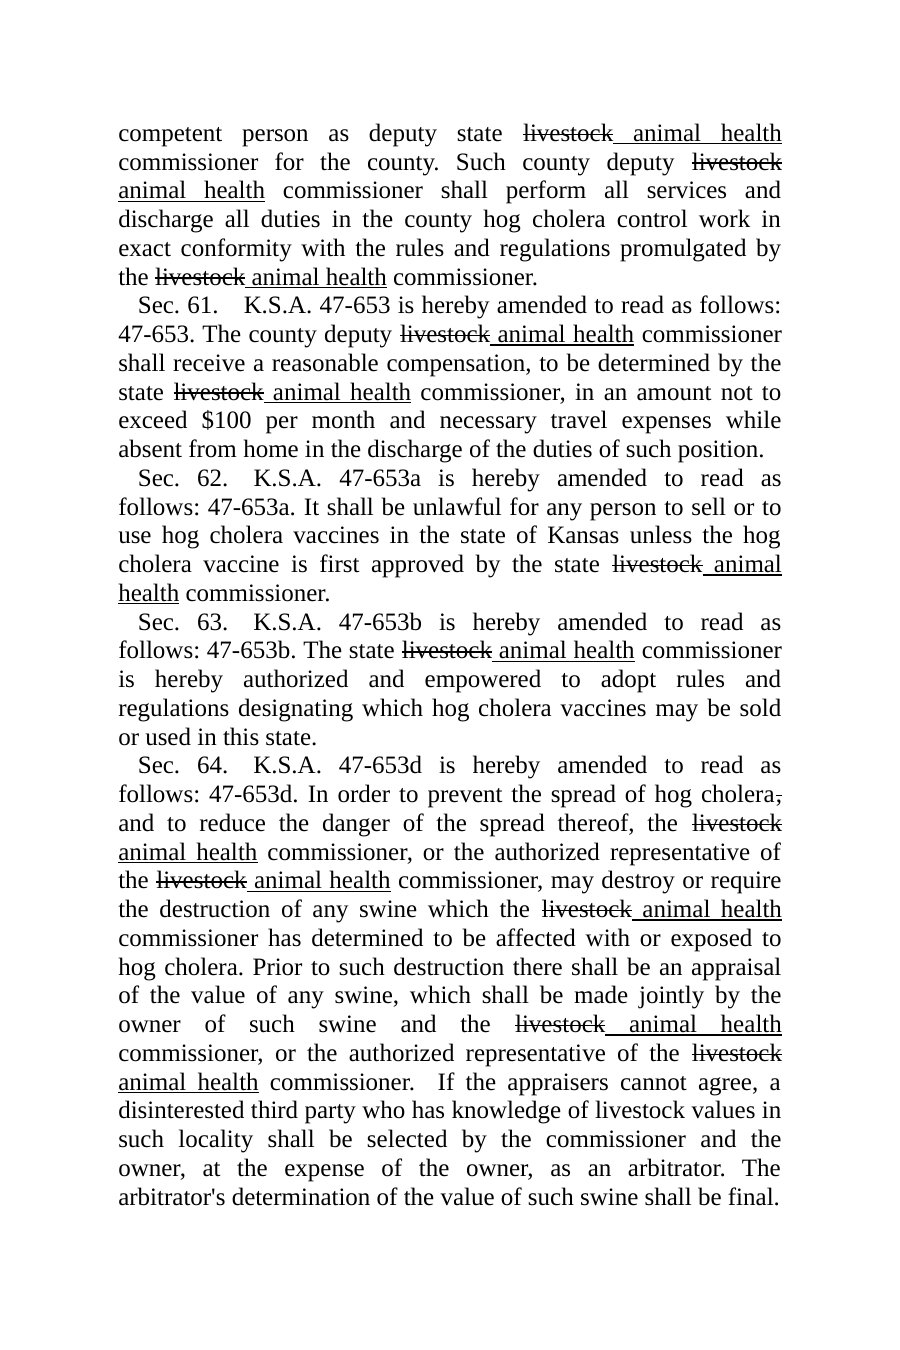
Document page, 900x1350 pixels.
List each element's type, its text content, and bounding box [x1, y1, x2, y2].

text Sec. 64. K.S.A. 47-653d is hereby amended to read as follows: 47-653d. In order to prevent the spread of hog cholera, and to reduce the danger of the spread thereof, the livestock animal health commissioner, or the authorized representative of the livestock animal health commissioner, may destroy or require the destruction of any swine which the livestock animal health commissioner has determined to be affected with or exposed to hog cholera. Prior to such destruction there shall be an appraisal of the value of any swine, which shall be made jointly by the owner of such swine and the livestock animal health commissioner, or the authorized representative of the livestock animal health commissioner. If the appraisers cannot agree, a disinterested third party who has knowledge of livestock values in such locality shall be selected by the commissioner and the owner, at the expense of the owner, as an arbitrator. The arbitrator's determination of the value of such swine shall be final. [118, 751, 782, 1211]
text Sec. 63. K.S.A. 47-653b is hereby amended to read as follows: 47-653b. The state livestock animal health commissioner is hereby authorized and empowered to adopt rules and regulations designating which hog cholera vaccines may be sold or used in this state. [118, 607, 782, 751]
text Sec. 61. K.S.A. 47-653 is hereby amended to read as follows: 47-653. The county deputy livestock animal health commissioner shall receive a reasonable compensation, to be determined by the state livestock animal health commissioner, in an amount not to exceed $100 per month and necessary travel expenses while absent from home in the discharge of the duties of such position. [118, 291, 782, 463]
text Sec. 62. K.S.A. 47-653a is hereby amended to read as follows: 47-653a. It shall be unlawful for any person to sell or to use hog cholera vaccines in the state of Kansas unless the hog cholera vaccine is first approved by the state livestock animal health commissioner. [118, 463, 782, 607]
text competent person as deputy state livestock animal health commissioner for the county. Such county deputy livestock animal health commissioner shall perform all services and discharge all duties in the county hog cholera control work in exact conformity with the rules and regulations promulgated by the livestock animal health commissioner. [118, 118, 782, 291]
